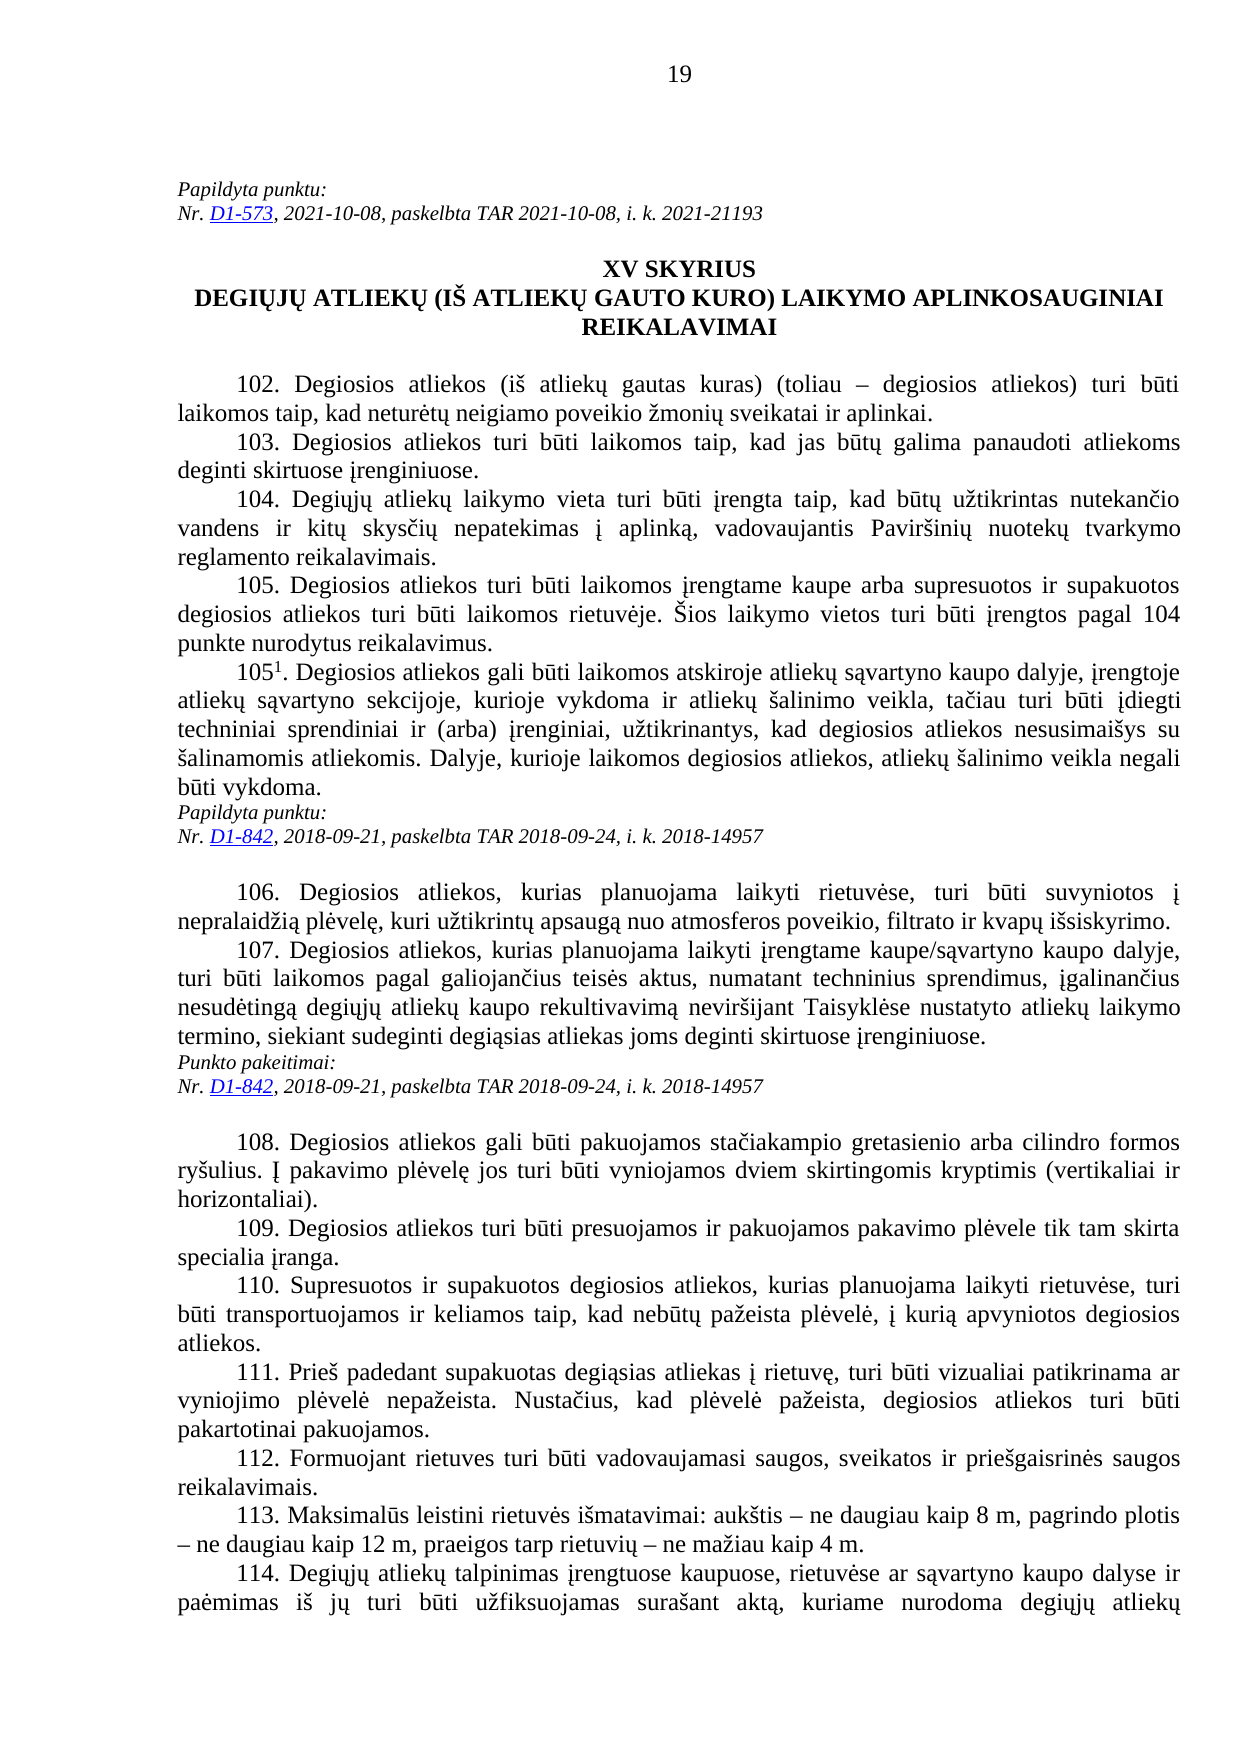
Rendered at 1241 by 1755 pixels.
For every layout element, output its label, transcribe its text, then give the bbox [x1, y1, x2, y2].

text 110. Supresuotos ir supakuotos degiosios atliekos, kurias planuojama laikyti rietuvėse, turi būti transportuojamos ir keliamos taip, kad nebūtų pažeista plėvelė, į kurią apvyniotos degiosios atliekos. [177, 1270, 1181, 1357]
text 102. Degiosios atliekos (iš atliekų gautas kuras) (toliau – degiosios atliekos) turi būti laikomos taip, kad neturėtų neigiamo poveikio žmonių sveikatai ir aplinkai. [177, 369, 1181, 427]
text Nr. D1-842, 2018-09-21, paskelbta TAR 2018-09-24, i. k. 2018-14957 [177, 824, 1181, 848]
text 108. Degiosios atliekos gali būti pakuojamos stačiakampio gretasienio arba cilindro formos ryšulius. Į pakavimo plėvelę jos turi būti vyniojamos dviem skirtingomis kryptimis (vertikaliai ir horizontaliai). [177, 1127, 1181, 1213]
text 114. Degiųjų atliekų talpinimas įrengtuose kaupuose, rietuvėse ar sąvartyno kaupo dalyse ir paėmimas iš jų turi būti užfiksuojamas surašant aktą, kuriame nurodoma degiųjų atliekų [177, 1558, 1181, 1615]
text Nr. D1-573, 2021-10-08, paskelbta TAR 2021-10-08, i. k. 2021-21193 [177, 201, 1181, 225]
text 103. Degiosios atliekos turi būti laikomos taip, kad jas būtų galima panaudoti atliekoms deginti skirtuose įrenginiuose. [177, 427, 1181, 484]
text XV SKYRIUS [177, 254, 1181, 283]
text DEGIŲJŲ ATLIEKŲ (IŠ ATLIEKŲ GAUTO KURO) LAIKYMO APLINKOSAUGINIAI REIKALAVIMAI [177, 283, 1181, 340]
text 1051. Degiosios atliekos gali būti laikomos atskiroje atliekų sąvartyno kaupo dalyje, įrengtoje atliekų sąvartyno sekcijoje, kurioje vykdoma ir atliekų šalinimo veikla, tačiau turi būti įdiegti techniniai sprendiniai ir (arba) įrenginiai, užtikrinantys, kad degiosios atliekos nesusimaišys su šalinamomis atliekomis. Dalyje, kurioje laikomos degiosios atliekos, atliekų šalinimo veikla negali būti vykdoma. [177, 657, 1181, 800]
text 113. Maksimalūs leistini rietuvės išmatavimai: aukštis – ne daugiau kaip 8 m, pagrindo plotis – ne daugiau kaip 12 m, praeigos tarp rietuvių – ne mažiau kaip 4 m. [177, 1500, 1181, 1558]
text 111. Prieš padedant supakuotas degiąsias atliekas į rietuvę, turi būti vizualiai patikrinama ar vyniojimo plėvelė nepažeista. Nustačius, kad plėvelė pažeista, degiosios atliekos turi būti pakartotinai pakuojamos. [177, 1357, 1181, 1443]
text Punkto pakeitimai: [177, 1050, 1181, 1074]
text Nr. D1-842, 2018-09-21, paskelbta TAR 2018-09-24, i. k. 2018-14957 [177, 1074, 1181, 1098]
text 107. Degiosios atliekos, kurias planuojama laikyti įrengtame kaupe/sąvartyno kaupo dalyje, turi būti laikomos pagal galiojančius teisės aktus, numatant techninius sprendimus, įgalinančius nesudėtingą degiųjų atliekų kaupo rekultivavimą neviršijant Taisyklėse nustatyto atliekų laikymo termino, siekiant sudeginti degiąsias atliekas joms deginti skirtuose įrenginiuose. [177, 935, 1181, 1050]
text Papildyta punktu: [177, 177, 1181, 201]
text 105. Degiosios atliekos turi būti laikomos įrengtame kaupe arba supresuotos ir supakuotos degiosios atliekos turi būti laikomos rietuvėje. Šios laikymo vietos turi būti įrengtos pagal 104 punkte nurodytus reikalavimus. [177, 570, 1181, 657]
text 106. Degiosios atliekos, kurias planuojama laikyti rietuvėse, turi būti suvyniotos į nepralaidžią plėvelę, kuri užtikrintų apsaugą nuo atmosferos poveikio, filtrato ir kvapų išsiskyrimo. [177, 877, 1181, 935]
text 112. Formuojant rietuves turi būti vadovaujamasi saugos, sveikatos ir priešgaisrinės saugos reikalavimais. [177, 1443, 1181, 1500]
text Papildyta punktu: [177, 800, 1181, 824]
text 109. Degiosios atliekos turi būti presuojamos ir pakuojamos pakavimo plėvele tik tam skirta specialia įranga. [177, 1213, 1181, 1270]
text 104. Degiųjų atliekų laikymo vieta turi būti įrengta taip, kad būtų užtikrintas nutekančio vandens ir kitų skysčių nepatekimas į aplinką, vadovaujantis Paviršinių nuotekų tvarkymo reglamento reikalavimais. [177, 484, 1181, 570]
